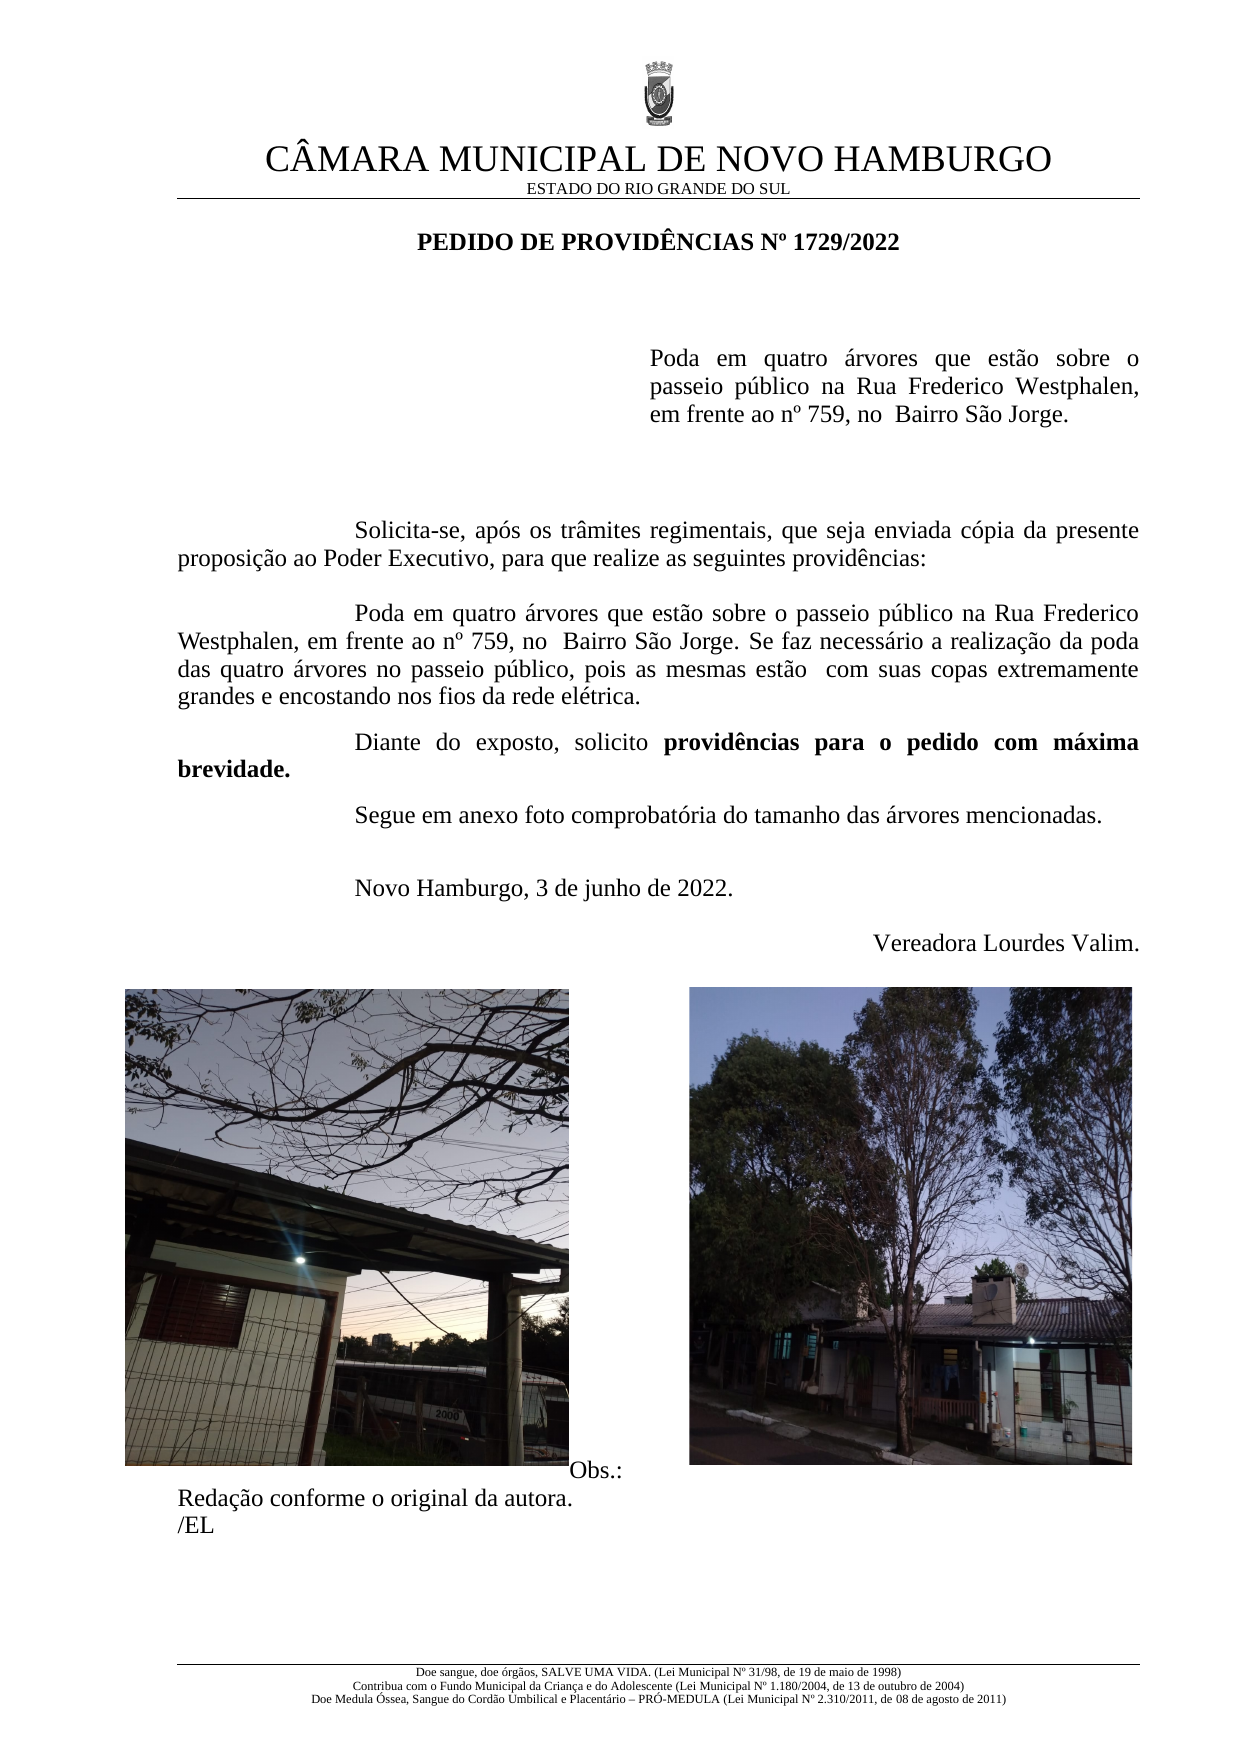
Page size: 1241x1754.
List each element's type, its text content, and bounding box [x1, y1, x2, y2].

text Novo Hamburgo, 3 de junho de 2022. [177, 874, 1140, 902]
picture [125, 989, 569, 1466]
text Vereadora Lourdes Valim. [177, 929, 1140, 957]
text Diante do exposto, solicito providências para o pedido com máxima brevidade. [177, 728, 1140, 783]
text Solicita-se, após os trâmites regimentais, que seja enviada cópia da presente proposição ao Poder Executivo, para que realize as seguintes providências: [177, 516, 1140, 572]
text Segue em anexo foto comprobatória do tamanho das árvores mencionadas. [177, 801, 1140, 829]
text Poda em quatro árvores que estão sobre o passeio público na Rua Frederico Westphalen, em frente ao nº 759, no Bairro São Jorge. Se faz necessário a realização da poda das quatro árvores no passeio público, pois as mesmas estão com suas copas extremamente grandes e encostando nos fios da rede elétrica. [177, 599, 1140, 710]
text PEDIDO DE PROVIDÊNCIAS Nº 1729/2022 [177, 228, 1140, 256]
text /EL [177, 1511, 1140, 1539]
picture [689, 987, 1133, 1465]
text Obs.: Redação conforme o original da autora. [177, 1456, 1140, 1511]
text Poda em quatro árvores que estão sobre o passeio público na Rua Frederico Westphalen, em frente ao nº 759, no Bairro São Jorge. [649, 344, 1140, 428]
